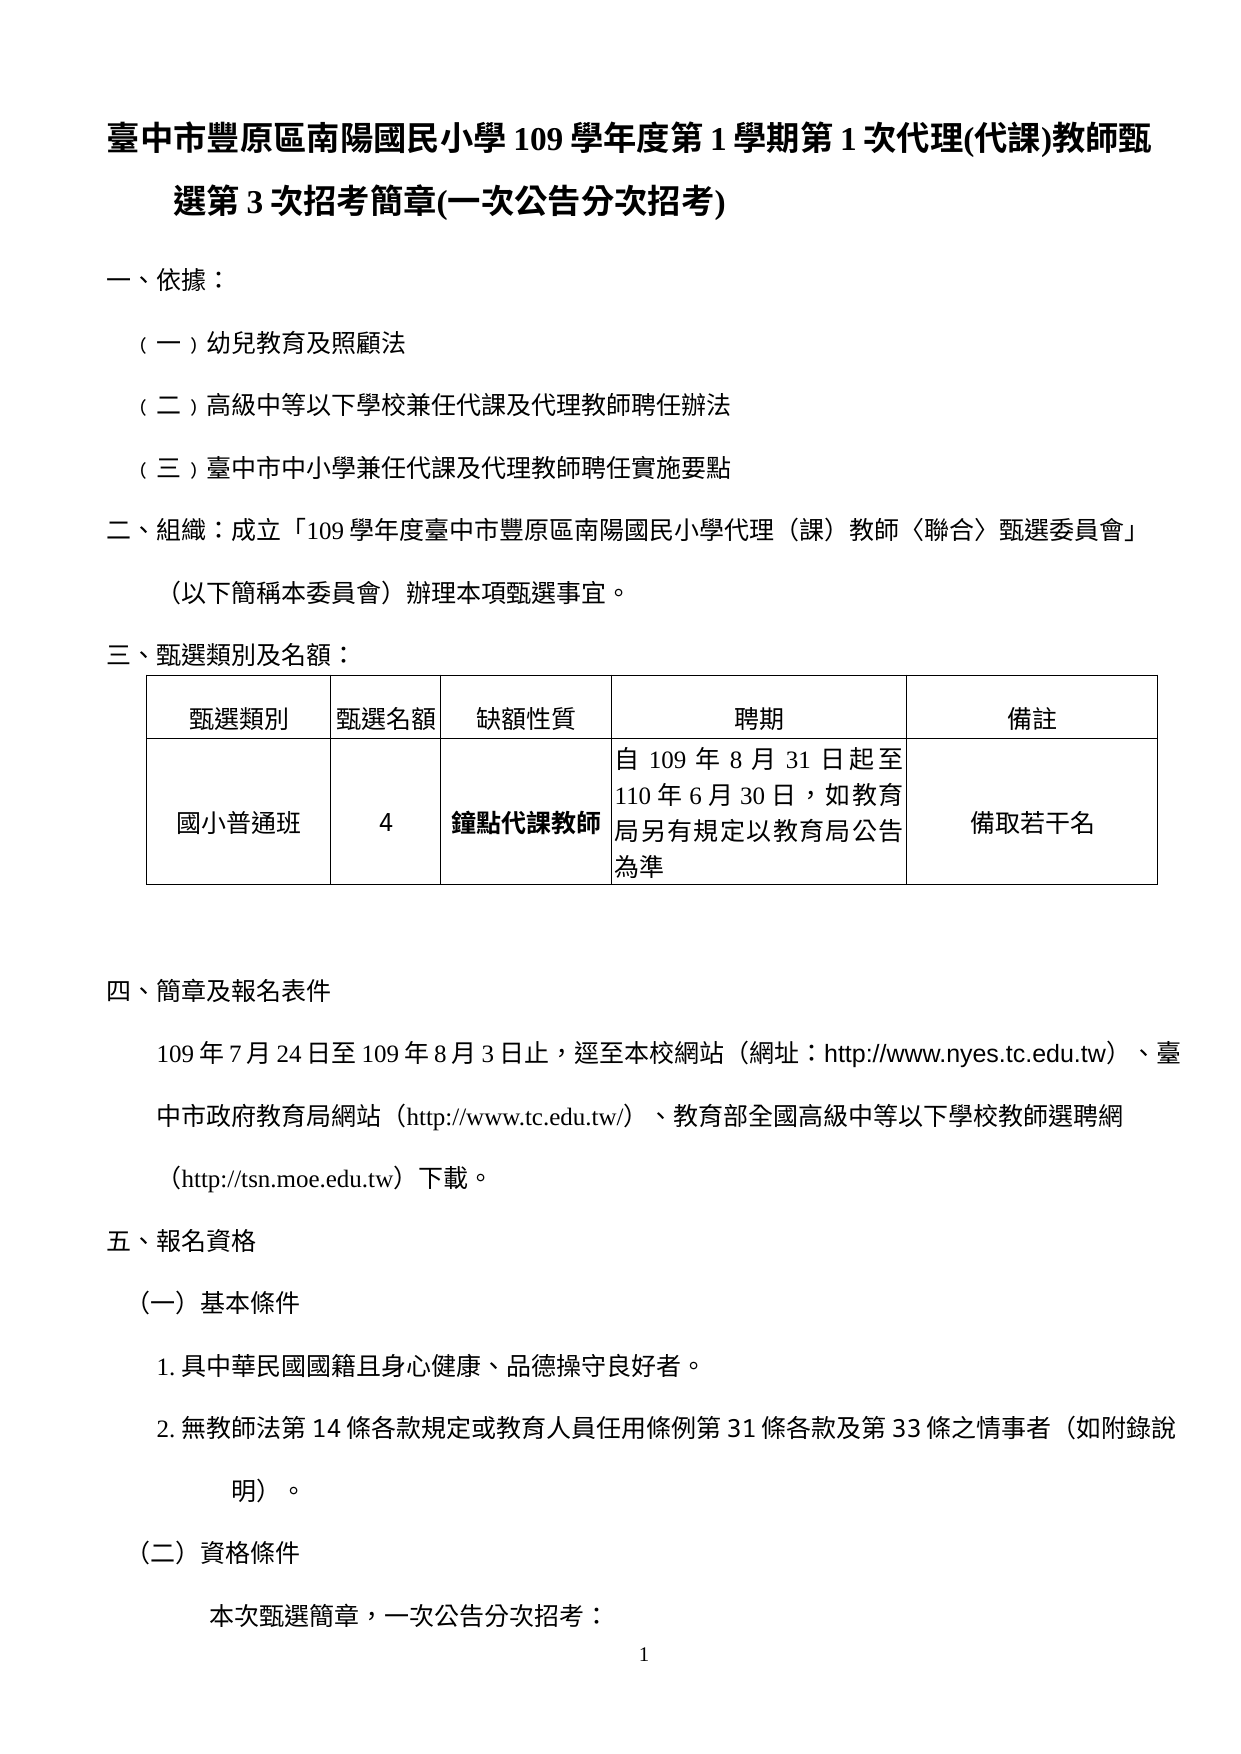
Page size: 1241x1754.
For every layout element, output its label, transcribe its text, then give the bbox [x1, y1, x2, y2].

table_cell 備取若干名 [907, 739, 1157, 884]
text 三、甄選類別及名額： [106, 612, 1181, 674]
table_cell 自109年8月31日起至110年6月30日，如教育局另有規定以教育局公告為準 [612, 739, 906, 884]
text ﹙二﹚高級中等以下學校兼任代課及代理教師聘任辦法 [131, 362, 1181, 424]
text （一）基本條件 [106, 1260, 1181, 1323]
table_header 備註 [907, 676, 1157, 738]
text （二）資格條件 [106, 1510, 1181, 1573]
table_cell 國小普通班 [147, 739, 330, 884]
text 本次甄選簡章，一次公告分次招考： [156, 1573, 1181, 1635]
table_cell 鐘點代課教師 [441, 739, 611, 884]
text 五、報名資格 [106, 1198, 1181, 1260]
table_cell 4 [331, 739, 440, 884]
text ﹙三﹚臺中市中小學兼任代課及代理教師聘任實施要點 [131, 424, 1181, 487]
text 一、依據： [106, 237, 1181, 299]
table_header 甄選名額 [331, 676, 440, 738]
text 臺中市豐原區南陽國民小學109學年度第1學期第1次代理(代課)教師甄選第3次招考簡章(一次公告分次招考) [106, 95, 1181, 220]
text 2. 無教師法第14條各款規定或教育人員任用條例第31條各款及第33條之情事者（如附錄說明）。 [106, 1385, 1181, 1510]
text 1. 具中華民國國籍且身心健康、品德操守良好者。 [106, 1323, 1181, 1385]
table_header 聘期 [612, 676, 906, 738]
text 二、組織：成立「109學年度臺中市豐原區南陽國民小學代理（課）教師〈聯合〉甄選委員會」（以下簡稱本委員會）辦理本項甄選事宜。 [106, 487, 1181, 612]
table_header 甄選類別 [147, 676, 330, 738]
table_header 缺額性質 [441, 676, 611, 738]
text 四、簡章及報名表件 109年7月24日至109年8月3日止，逕至本校網站（網址：http://www.nyes.tc.edu.tw）、臺中市政府教育局網站（http://www.tc.edu.tw/）、教育部全國高級中等以下學校教師選聘網（http://tsn.moe.edu.tw）下載。 [106, 948, 1181, 1198]
text ﹙一﹚幼兒教育及照顧法 [131, 299, 1181, 362]
